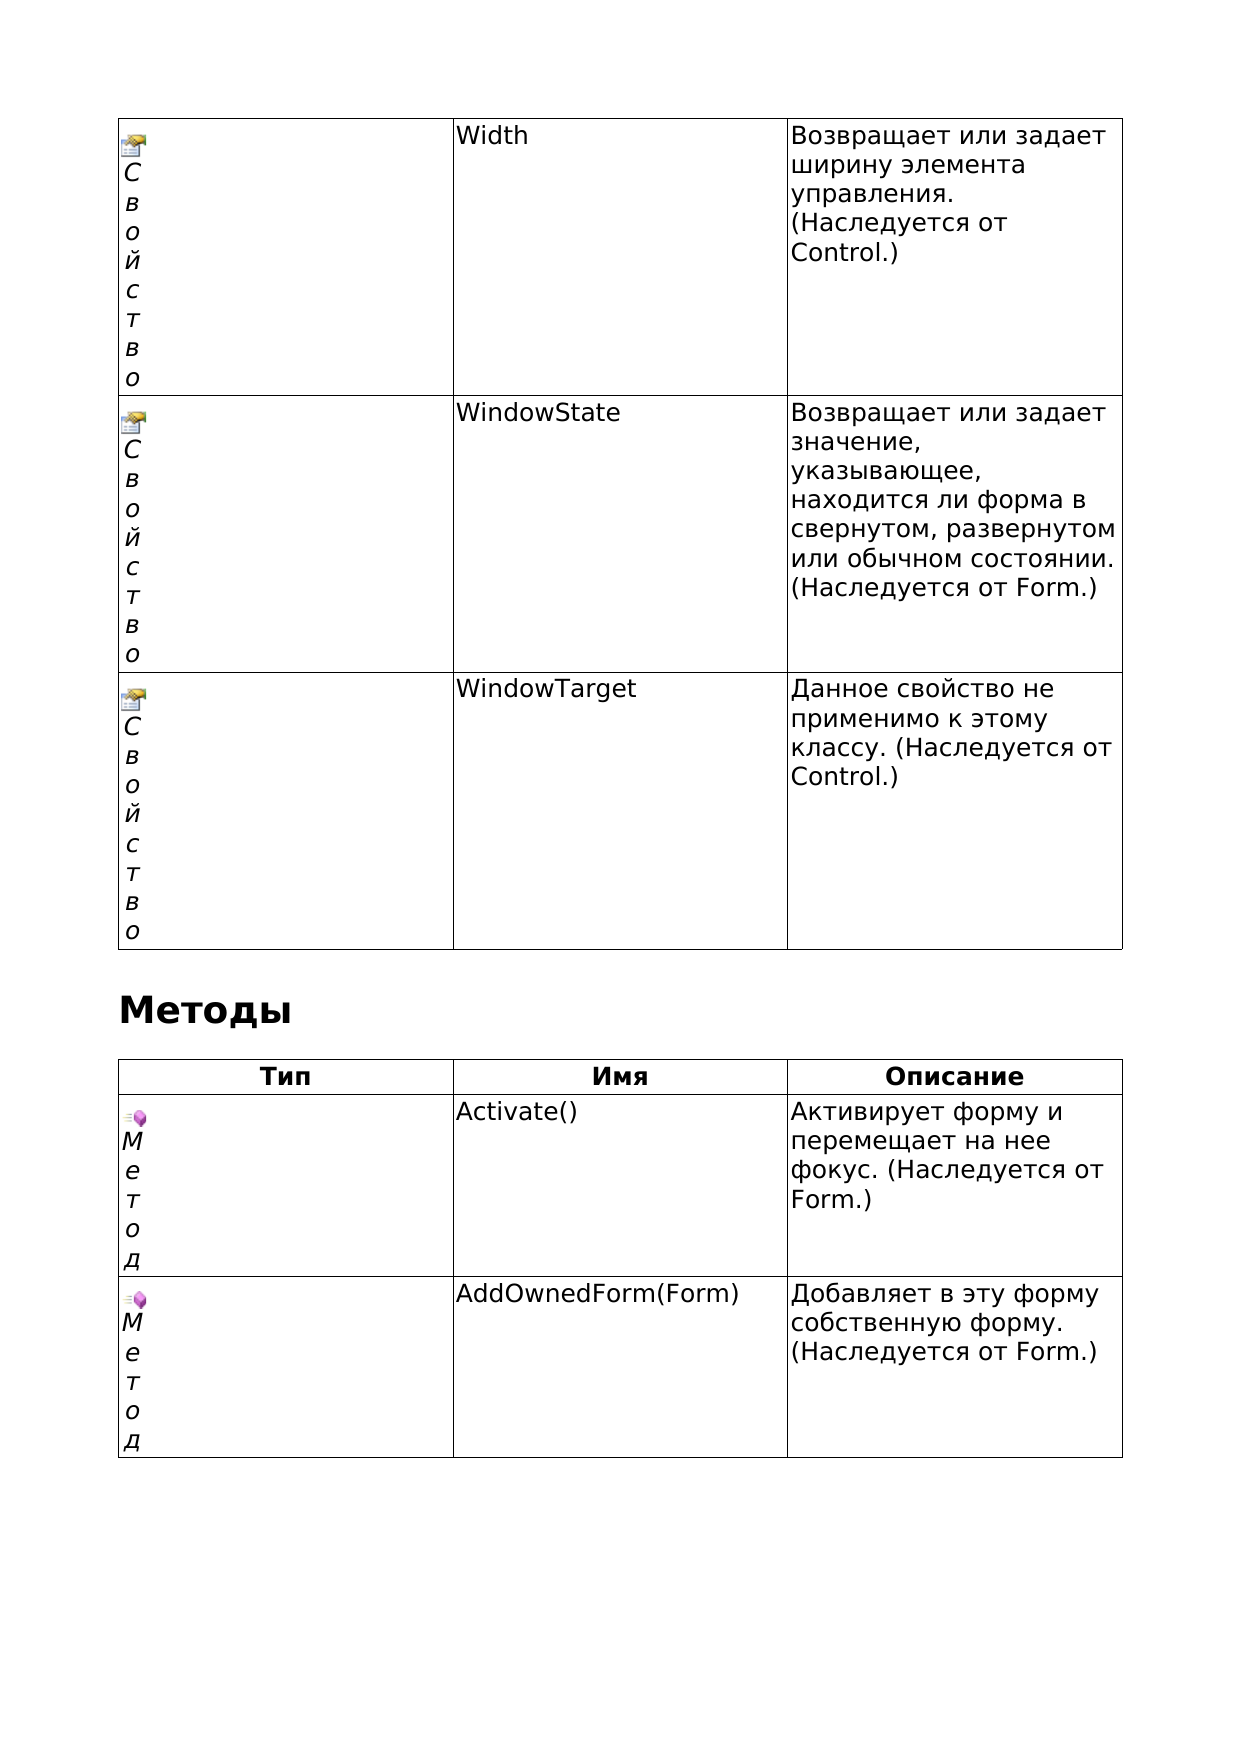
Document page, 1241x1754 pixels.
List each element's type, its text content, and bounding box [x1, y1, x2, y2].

table_cell WindowState [454, 396, 787, 672]
table_cell Активирует форму и перемещает на нее фокус. (Наследуется от Form.) [788, 1095, 1122, 1276]
table_cell [119, 1095, 453, 1276]
table_cell [119, 673, 453, 948]
picture [121, 410, 147, 436]
picture [121, 1110, 147, 1127]
table_header Описание [788, 1060, 1122, 1094]
table_cell [119, 1277, 453, 1457]
table_header Имя [454, 1060, 787, 1094]
picture [121, 1291, 147, 1309]
table_header Тип [119, 1060, 453, 1094]
table_cell WindowTarget [454, 673, 787, 948]
table_cell Width [454, 119, 787, 395]
table_cell AddOwnedForm(Form) [454, 1277, 787, 1457]
table_cell Возвращает или задает ширину элемента управления. (Наследуется от Control.) [788, 119, 1122, 395]
table_cell Добавляет в эту форму собственную форму. (Наследуется от Form.) [788, 1277, 1122, 1457]
table_cell Activate() [454, 1095, 787, 1276]
table_cell [119, 396, 453, 672]
picture [121, 687, 147, 713]
table_cell [119, 119, 453, 395]
table_cell Возвращает или задает значение, указывающее, находится ли форма в свернутом, развернутом или обычном состоянии. (Наследуется от Form.) [788, 396, 1122, 672]
subtitle Методы [118, 988, 1122, 1032]
picture [121, 133, 147, 159]
table_cell Данное свойство не применимо к этому классу. (Наследуется от Control.) [788, 673, 1122, 948]
